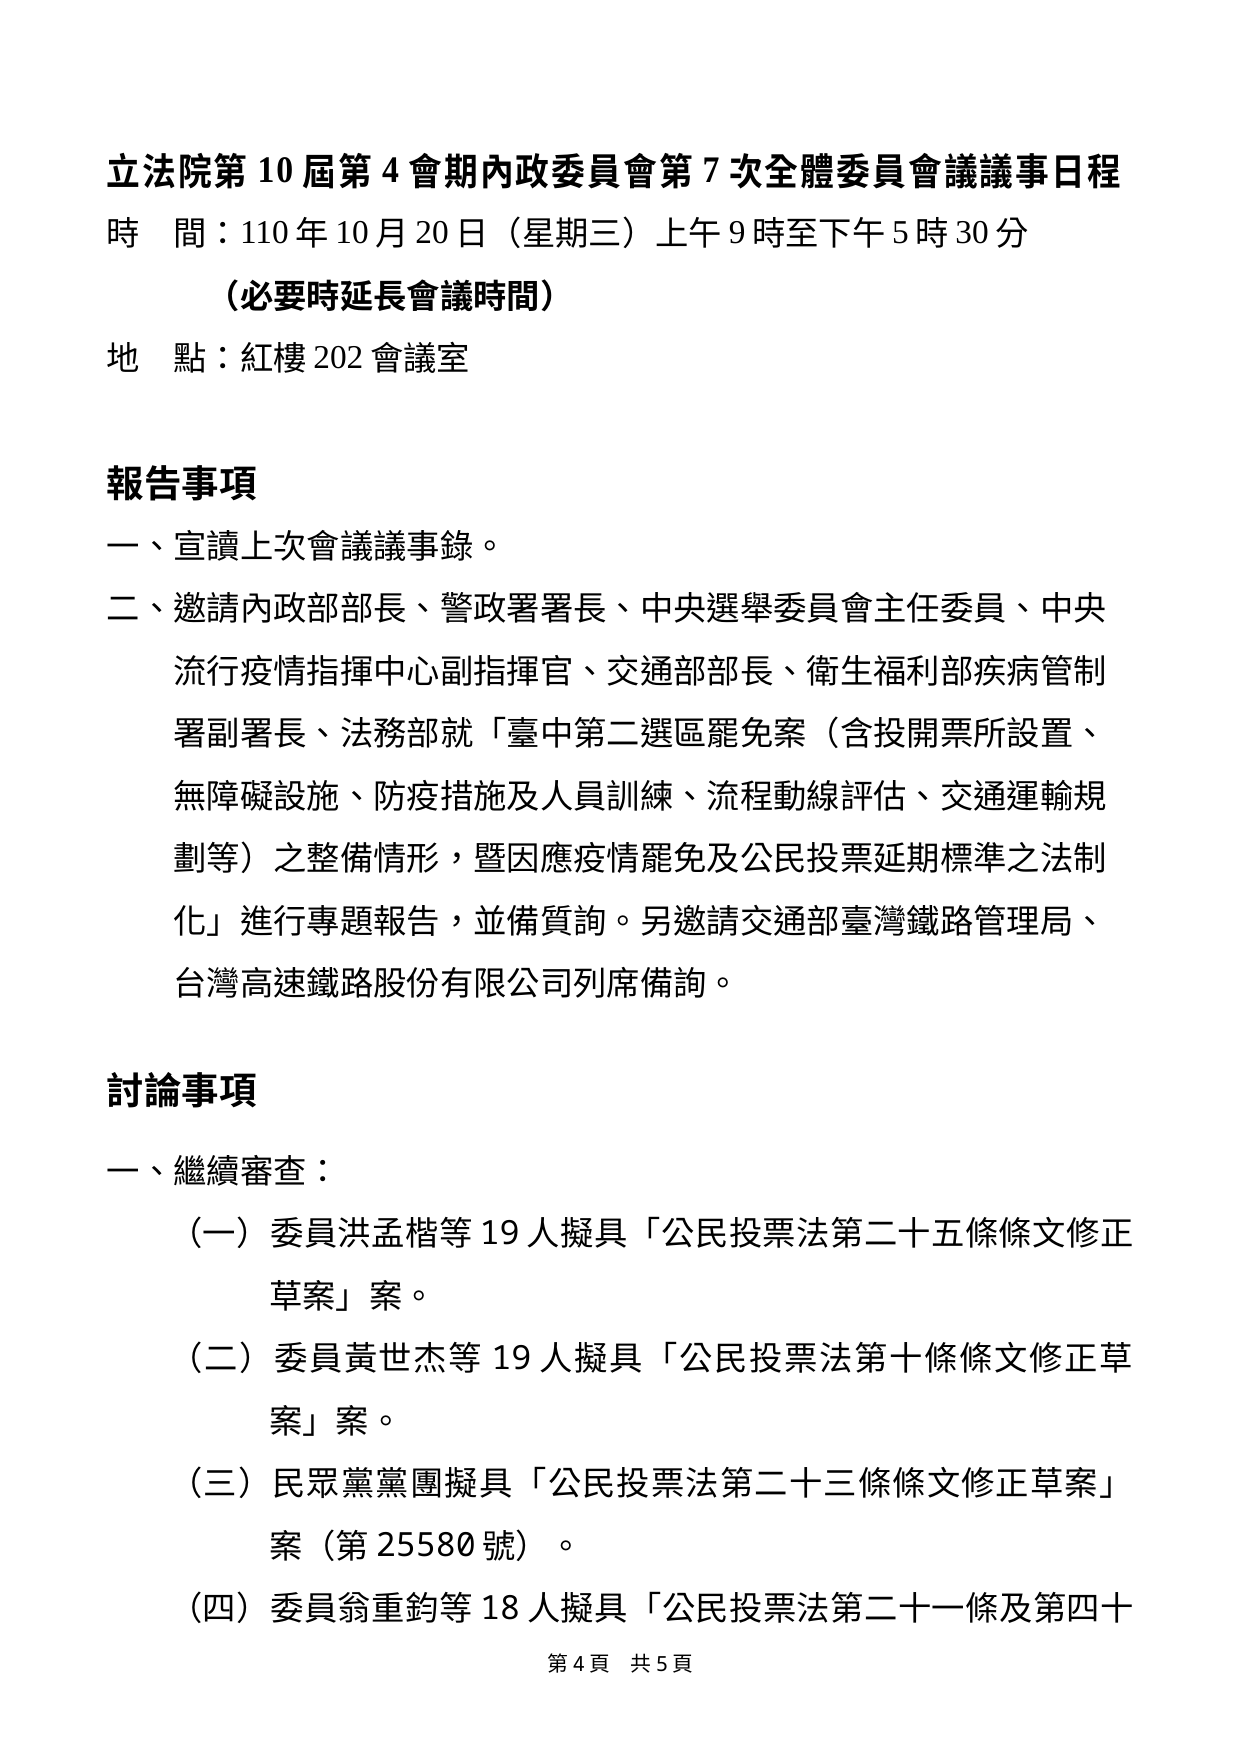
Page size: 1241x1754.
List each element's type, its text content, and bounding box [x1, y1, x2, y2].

text 一、繼續審查： [106, 1127, 1135, 1189]
text 立法院第10屆第4會期內政委員會第7次全體委員會議議事日程 [106, 127, 1156, 189]
text 二、邀請內政部部長、警政署署長、中央選舉委員會主任委員、中央流行疫情指揮中心副指揮官、交通部部長、衛生福利部疾病管制署副署長、法務部就「臺中第二選區罷免案（含投開票所設置、無障礙設施、防疫措施及人員訓練、流程動線評估、交通運輸規劃等）之整備情形，暨因應疫情罷免及公民投票延期標準之法制化」進行專題報告，並備質詢。另邀請交通部臺灣鐵路管理局、台灣高速鐵路股份有限公司列席備詢。 [106, 564, 1134, 1002]
text 報告事項 [106, 439, 1134, 502]
text （四）委員翁重鈞等18人擬具「公民投票法第二十一條及第四十 [169, 1564, 1135, 1627]
text 討論事項 [106, 1064, 1134, 1114]
text 一、宣讀上次會議議事錄。 [106, 502, 1134, 564]
text （必要時延長會議時間） [206, 252, 1134, 314]
text 時 間：110年10月20日（星期三）上午9時至下午5時30分 [106, 189, 1134, 252]
text （二）委員黃世杰等19人擬具「公民投票法第十條條文修正草案」案。 [169, 1314, 1134, 1439]
text （一）委員洪孟楷等19人擬具「公民投票法第二十五條條文修正草案」案。 [169, 1189, 1134, 1314]
text （三）民眾黨黨團擬具「公民投票法第二十三條條文修正草案」案（第25580號）。 [169, 1439, 1134, 1564]
text 地 點：紅樓202會議室 [106, 314, 1134, 377]
